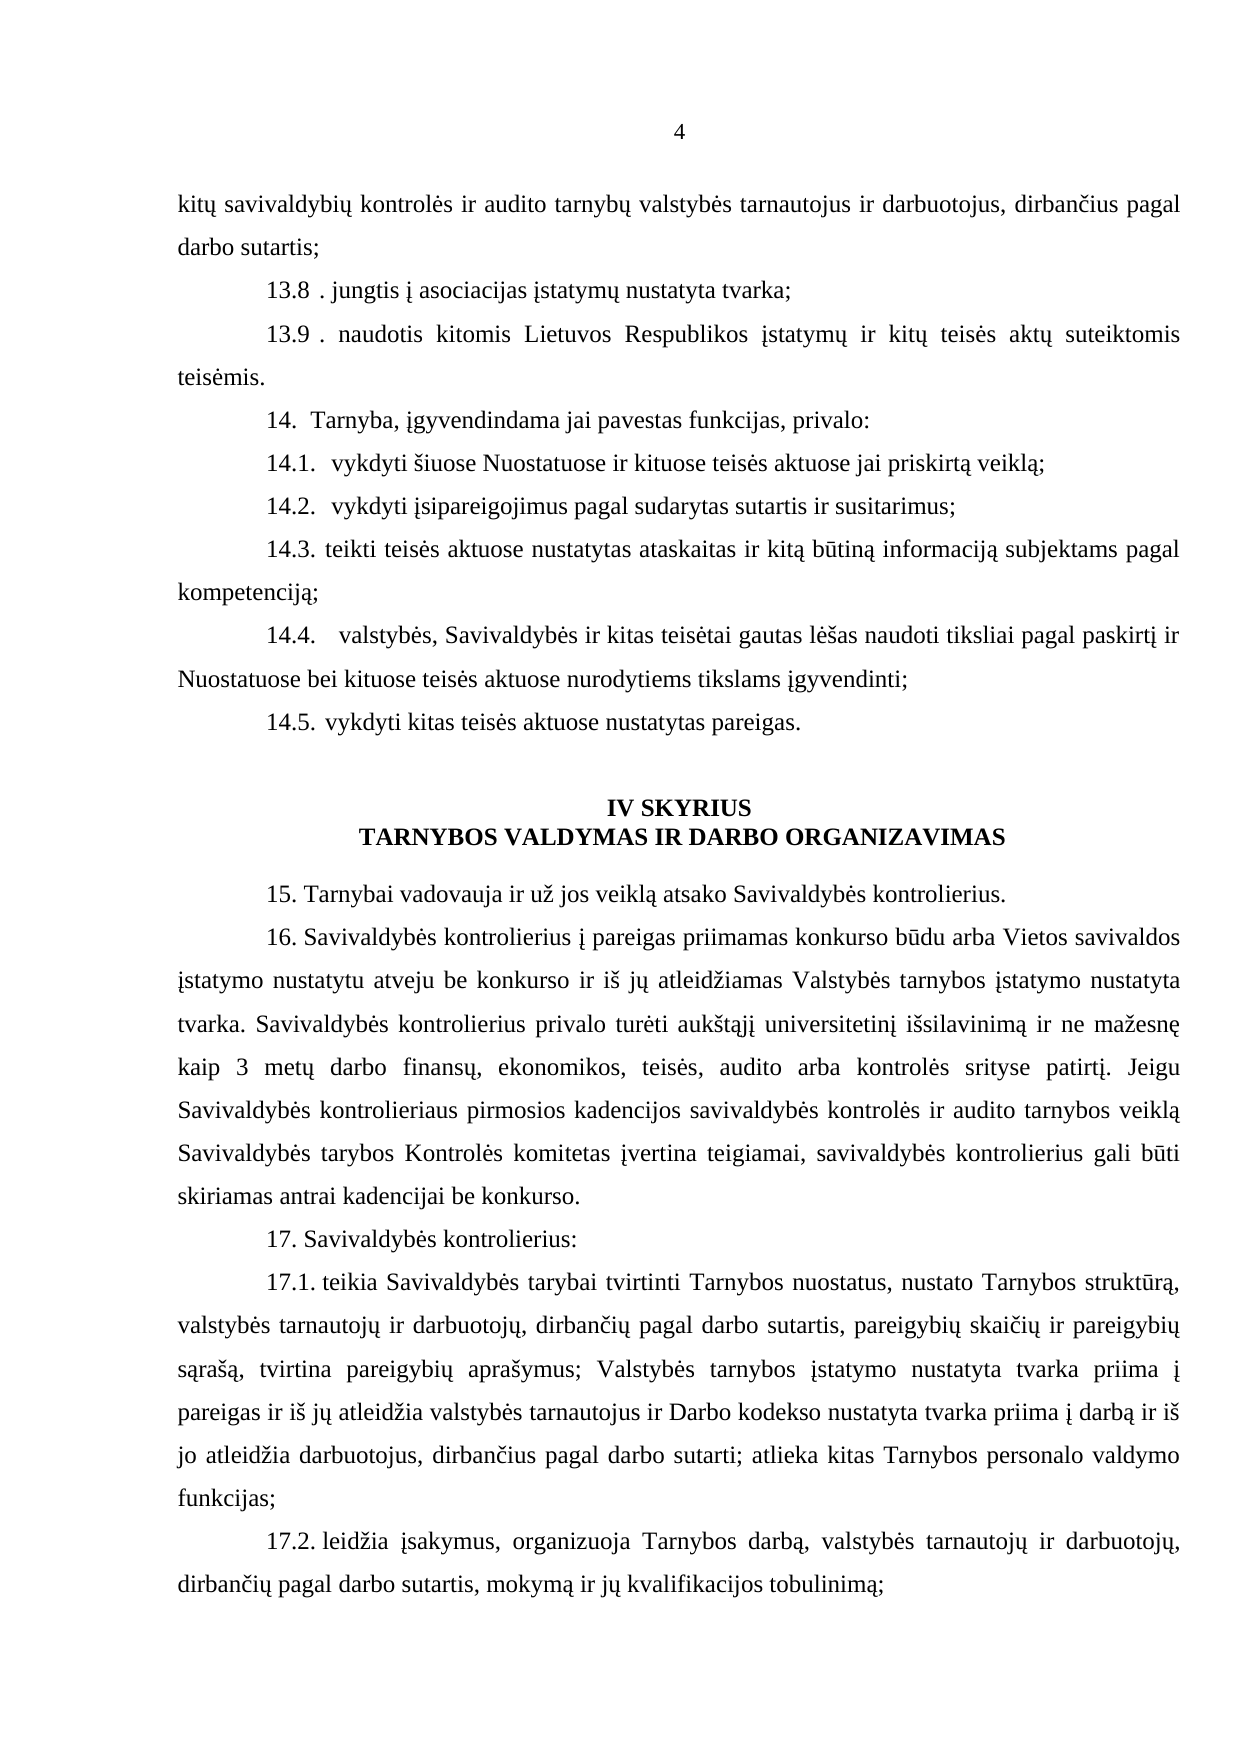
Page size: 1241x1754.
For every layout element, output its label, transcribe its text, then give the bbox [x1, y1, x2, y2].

text 15. Tarnybai vadovauja ir už jos veiklą atsako Savivaldybės kontrolierius. [177, 879, 1181, 908]
text 14.1. vykdyti šiuose Nuostatuose ir kituose teisės aktuose jai priskirtą veiklą; [177, 448, 1181, 477]
text 16. Savivaldybės kontrolierius į pareigas priimamas konkurso būdu arba Vietos savivaldos įstatymo nustatytu atveju be konkurso ir iš jų atleidžiamas Valstybės tarnybos įstatymo nustatyta tvarka. Savivaldybės kontrolierius privalo turėti aukštąjį universitetinį išsilavinimą ir ne mažesnę kaip 3 metų darbo finansų, ekonomikos, teisės, audito arba kontrolės srityse patirtį. Jeigu Savivaldybės kontrolieriaus pirmosios kadencijos savivaldybės kontrolės ir audito tarnybos veiklą Savivaldybės tarybos Kontrolės komitetas įvertina teigiamai, savivaldybės kontrolierius gali būti skiriamas antrai kadencijai be konkurso. [177, 922, 1181, 1210]
text 14.2. vykdyti įsipareigojimus pagal sudarytas sutartis ir susitarimus; [177, 491, 1181, 520]
text 13.9 . naudotis kitomis Lietuvos Respublikos įstatymų ir kitų teisės aktų suteiktomis teisėmis. [177, 319, 1181, 391]
text kitų savivaldybių kontrolės ir audito tarnybų valstybės tarnautojus ir darbuotojus, dirbančius pagal darbo sutartis; [177, 189, 1181, 261]
text 14. Tarnyba, įgyvendindama jai pavestas funkcijas, privalo: [266, 405, 1181, 434]
text IV SKYRIUS [177, 793, 1181, 822]
text 17.2. leidžia įsakymus, organizuoja Tarnybos darbą, valstybės tarnautojų ir darbuotojų, dirbančių pagal darbo sutartis, mokymą ir jų kvalifikacijos tobulinimą; [177, 1526, 1181, 1598]
text 13.8 . jungtis į asociacijas įstatymų nustatyta tvarka; [177, 276, 1181, 304]
text 17. Savivaldybės kontrolierius: [177, 1224, 1181, 1253]
text 17.1. teikia Savivaldybės tarybai tvirtinti Tarnybos nuostatus, nustato Tarnybos struktūrą, valstybės tarnautojų ir darbuotojų, dirbančių pagal darbo sutartis, pareigybių skaičių ir pareigybių sąrašą, tvirtina pareigybių aprašymus; Valstybės tarnybos įstatymo nustatyta tvarka priima į pareigas ir iš jų atleidžia valstybės tarnautojus ir Darbo kodekso nustatyta tvarka priima į darbą ir iš jo atleidžia darbuotojus, dirbančius pagal darbo sutarti; atlieka kitas Tarnybos personalo valdymo funkcijas; [177, 1267, 1181, 1512]
text 14.4. valstybės, Savivaldybės ir kitas teisėtai gautas lėšas naudoti tiksliai pagal paskirtį ir Nuostatuose bei kituose teisės aktuose nurodytiems tikslams įgyvendinti; [177, 621, 1181, 692]
text 14.5. vykdyti kitas teisės aktuose nustatytas pareigas. [177, 707, 1181, 736]
text TARNYBOS VALDYMAS IR DARBO ORGANIZAVIMAS [177, 822, 1181, 851]
text 14.3. teikti teisės aktuose nustatytas ataskaitas ir kitą būtiną informaciją subjektams pagal kompetenciją; [177, 534, 1181, 606]
